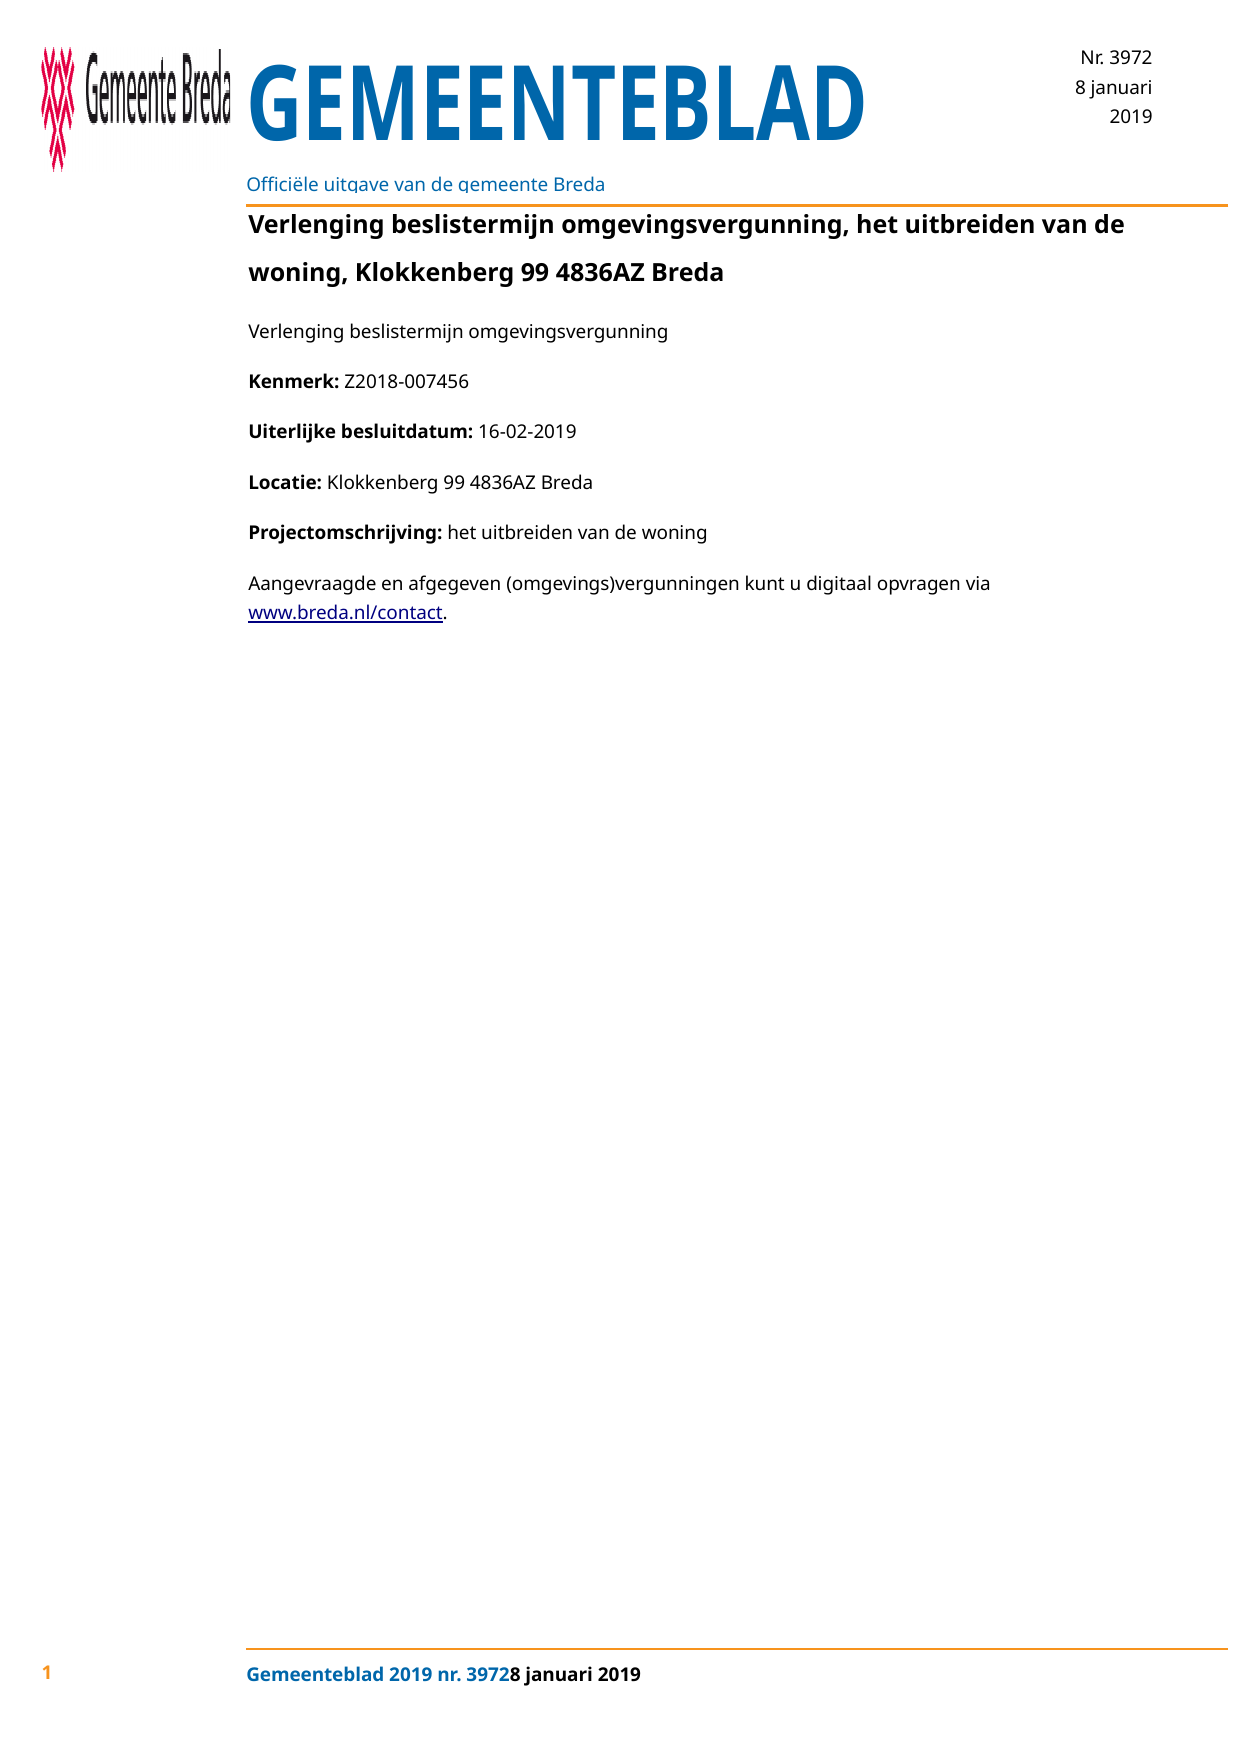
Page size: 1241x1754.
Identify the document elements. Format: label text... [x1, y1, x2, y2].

text Kenmerk: Z2018-007456 [248, 368, 1152, 394]
text Projectomschrijving: het uitbreiden van de woning [248, 519, 1152, 545]
text Locatie: Klokkenberg 99 4836AZ Breda [248, 469, 1152, 495]
picture [41, 47, 231, 172]
text Verlenging beslistermijn omgevingsvergunning [248, 318, 1152, 344]
text Verlenging beslistermijn omgevingsvergunning, het uitbreiden van de woning, Klokkenberg 99 4836AZ Breda [248, 207, 1152, 288]
text Uiterlijke besluitdatum: 16-02-2019 [248, 419, 1152, 444]
text Aangevraagde en afgegeven (omgevings)vergunningen kunt u digitaal opvragen via www.breda.nl/contact. [248, 570, 1152, 625]
